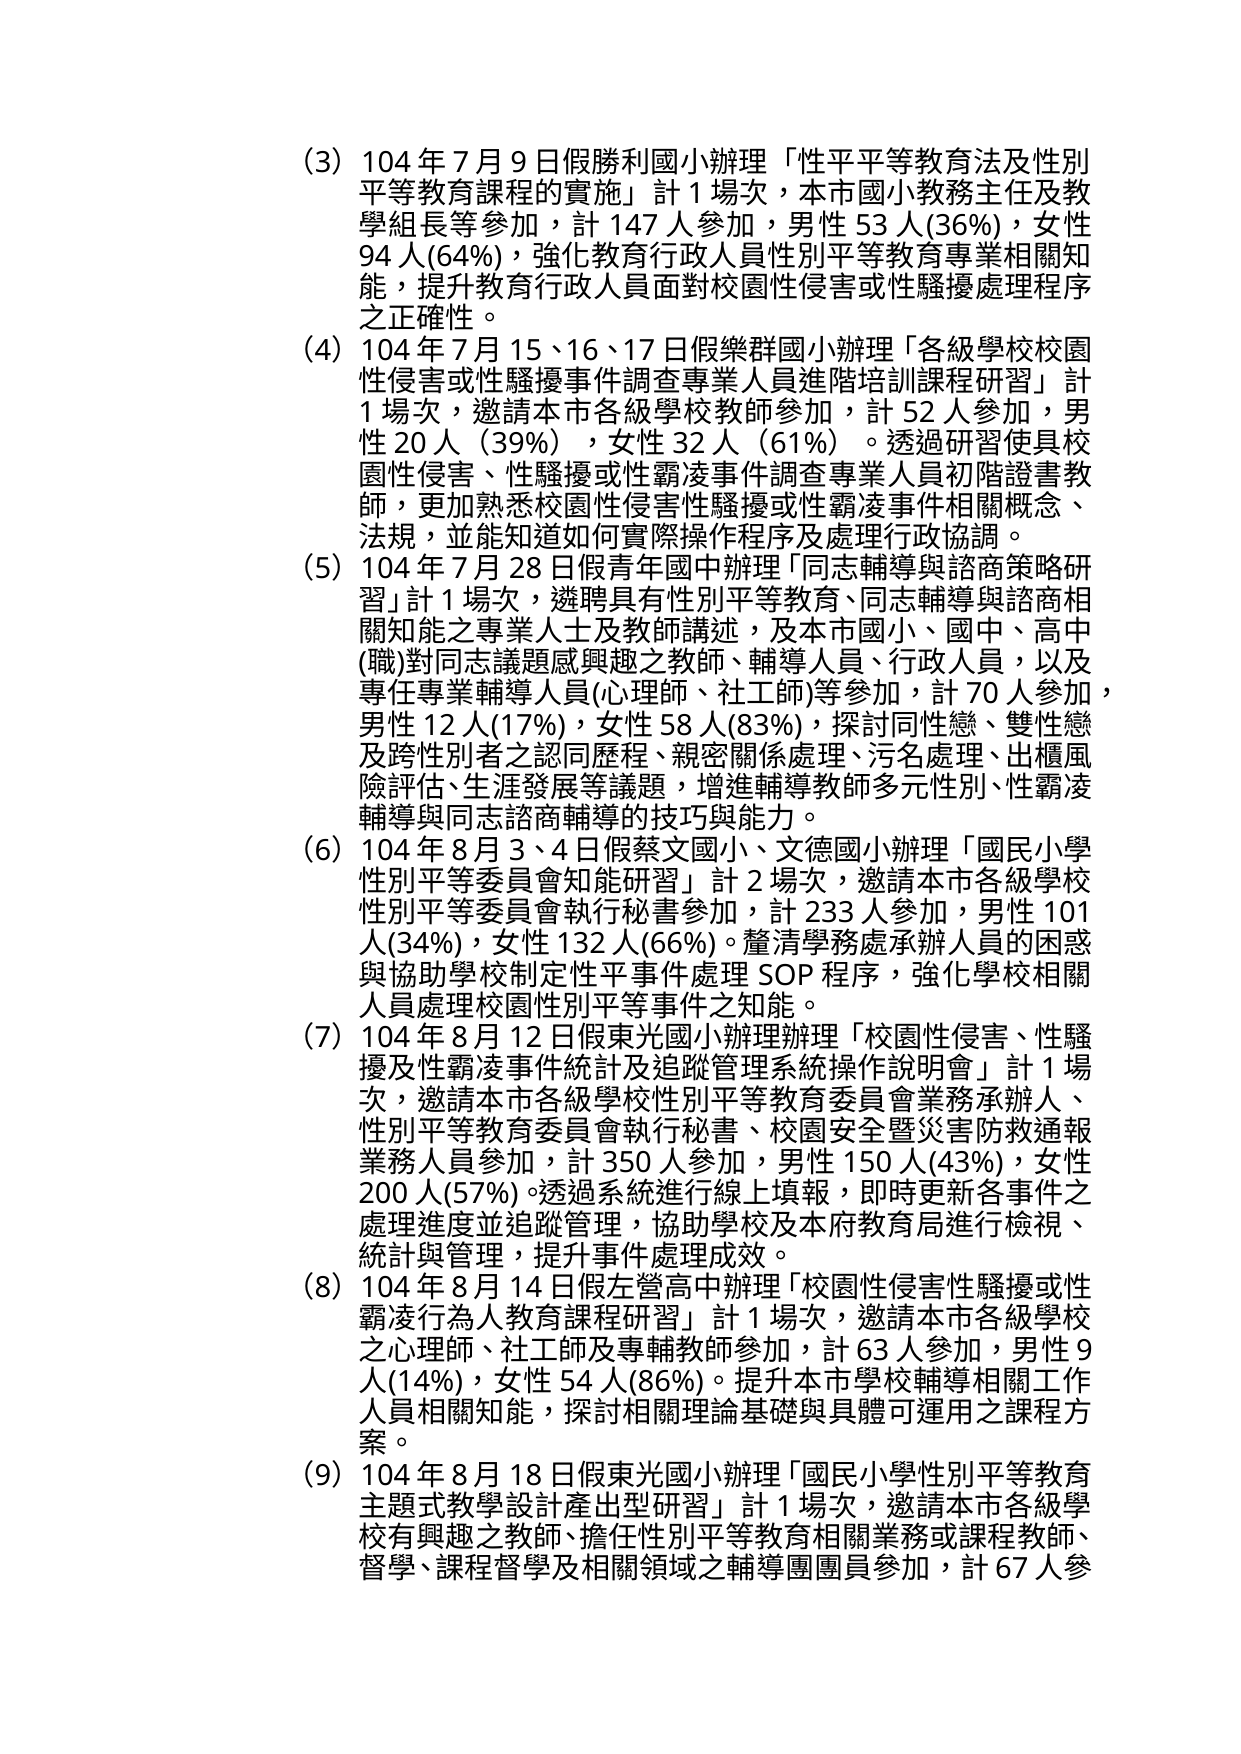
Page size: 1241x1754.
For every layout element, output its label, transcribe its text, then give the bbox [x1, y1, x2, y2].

text （8）104年8月14日假左營高中辦理「校園性侵害性騷擾或性霸凌行為人教育課程研習」計1場次，邀請本市各級學校之心理師、社工師及專輔教師參加，計63人參加，男性9人(14%)，女性54人(86%)。提升本市學校輔導相關工作人員相關知能，探討相關理論基礎與具體可運用之課程方案。 [285, 1273, 1092, 1460]
text （3）104年7月9日假勝利國小辦理「性平平等教育法及性別平等教育課程的實施」計1場次，本市國小教務主任及教學組長等參加，計147人參加，男性53人(36%)，女性94人(64%)，強化教育行政人員性別平等教育專業相關知能，提升教育行政人員面對校園性侵害或性騷擾處理程序之正確性。 [285, 148, 1092, 335]
text （6）104年8月3、4日假蔡文國小、文德國小辦理「國民小學性別平等委員會知能研習」計2場次，邀請本市各級學校性別平等委員會執行秘書參加，計233人參加，男性101人(34%)，女性132人(66%)。釐清學務處承辦人員的困惑與協助學校制定性平事件處理SOP程序，強化學校相關人員處理校園性別平等事件之知能。 [285, 835, 1092, 1023]
text （5）104年7月28日假青年國中辦理「同志輔導與諮商策略研習」計1場次，遴聘具有性別平等教育、同志輔導與諮商相關知能之專業人士及教師講述，及本市國小、國中、高中(職)對同志議題感興趣之教師、輔導人員、行政人員，以及專任專業輔導人員(心理師、社工師)等參加，計70人參加，男性12人(17%)，女性58人(83%)，探討同性戀、雙性戀及跨性別者之認同歷程、親密關係處理、污名處理、出櫃風險評估、生涯發展等議題，增進輔導教師多元性別、性霸凌輔導與同志諮商輔導的技巧與能力。 [285, 554, 1092, 835]
text （9）104年8月18日假東光國小辦理「國民小學性別平等教育主題式教學設計產出型研習」計1場次，邀請本市各級學校有興趣之教師、擔任性別平等教育相關業務或課程教師、督學、課程督學及相關領域之輔導團團員參加，計67人參加，男性15人(22%)，女性52人(78%)。藉由專業講師、實務工作者，分享其實踐經驗，產出教學示例，以落實性別平等教育課程與教學，促進學生有效學習、建立友善校園。 [285, 1460, 1092, 1585]
text （7）104年8月12日假東光國小辦理辦理「校園性侵害、性騷擾及性霸凌事件統計及追蹤管理系統操作說明會」計1場次，邀請本市各級學校性別平等教育委員會業務承辦人、性別平等教育委員會執行秘書、校園安全暨災害防救通報業務人員參加，計350人參加，男性150人(43%)，女性200人(57%)。透過系統進行線上填報，即時更新各事件之處理進度並追蹤管理，協助學校及本府教育局進行檢視、統計與管理，提升事件處理成效。 [285, 1023, 1092, 1273]
text （4）104年7月15、16、17日假樂群國小辦理「各級學校校園性侵害或性騷擾事件調查專業人員進階培訓課程研習」計1場次，邀請本市各級學校教師參加，計52人參加，男性20人（39%），女性32人（61%）。透過研習使具校園性侵害、性騷擾或性霸凌事件調查專業人員初階證書教師，更加熟悉校園性侵害性騷擾或性霸凌事件相關概念、法規，並能知道如何實際操作程序及處理行政協調。 [285, 335, 1092, 554]
